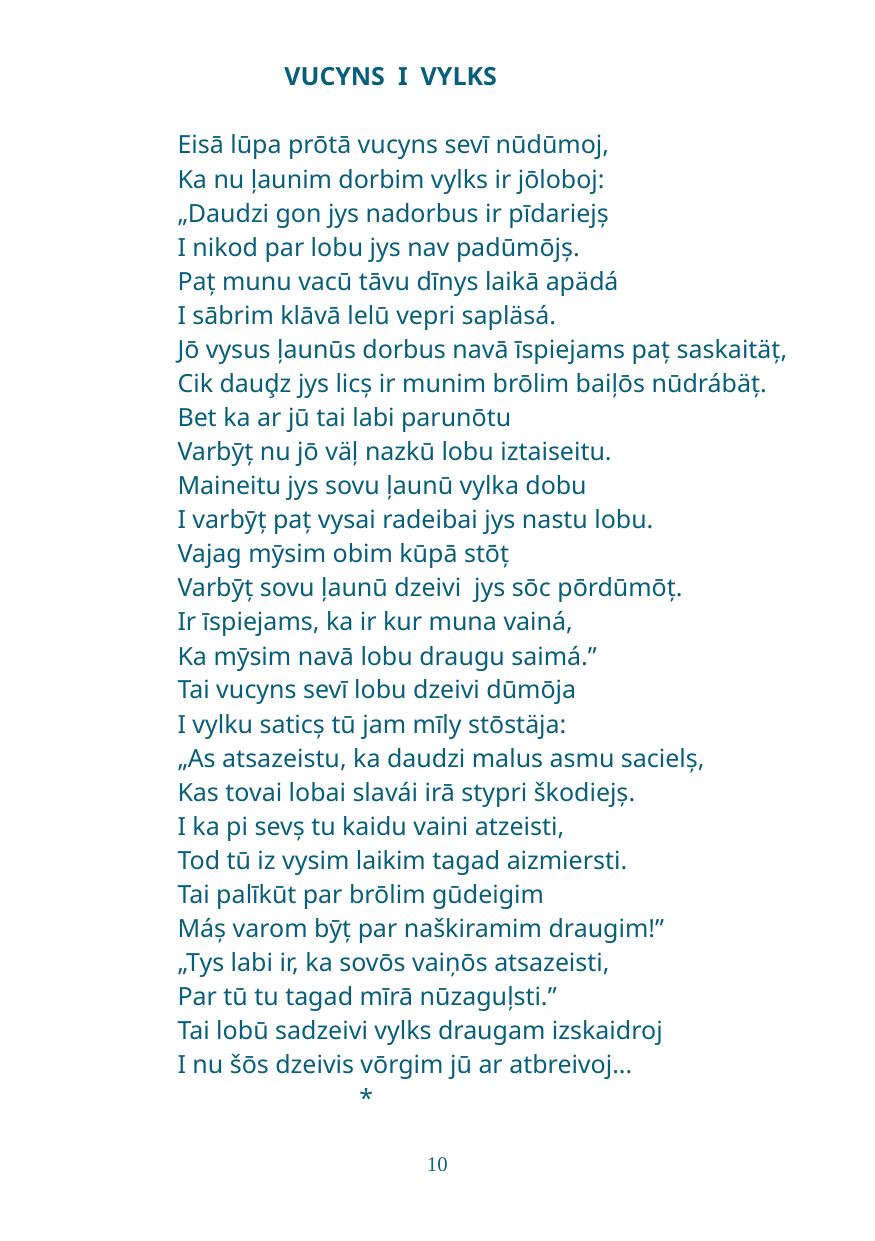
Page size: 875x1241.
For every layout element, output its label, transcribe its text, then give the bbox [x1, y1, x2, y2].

text Tai lobū sadzeivi vylks draugam izskaidroj [177, 1013, 815, 1047]
text Tod tū iz vysim laikim tagad aizmiersti. [177, 842, 815, 877]
text Jō vysus ļaunūs dorbus navā īspiejams paț saskaitäț, [177, 332, 815, 366]
text Ka mȳsim navā lobu draugu saimá.” [177, 638, 815, 672]
text Bet ka ar jū tai labi parunōtu [177, 400, 815, 434]
text I nikod par lobu jys nav padūmōjș. [177, 229, 815, 263]
text Eisā lūpa prōtā vucyns sevī nūdūmoj, [177, 127, 815, 161]
text Vajag mȳsim obim kūpā stōț [177, 536, 815, 570]
text I vylku saticș tū jam mīly stōstäja: [177, 706, 815, 740]
text Maineitu jys sovu ļaunū vylka dobu [177, 468, 815, 502]
text Paț munu vacū tāvu dīnys laikā apädá [177, 263, 815, 297]
text Varbȳț nu jō väļ nazkū lobu iztaiseitu. [177, 434, 815, 468]
text VUCYNS I VYLKS [177, 59, 815, 93]
text Cik dauḑz jys licș ir munim brōlim baiļōs nūdrábäț. [177, 366, 815, 400]
text * [177, 1081, 815, 1115]
text Varbȳț sovu ļaunū dzeivi jys sōc pōrdūmōț. [177, 570, 815, 604]
text Ka nu ļaunim dorbim vylks ir jōloboj: [177, 161, 815, 195]
text Ir īspiejams, ka ir kur muna vainá, [177, 604, 815, 638]
text „As atsazeistu, ka daudzi malus asmu sacielș, [177, 740, 815, 774]
text „Tys labi ir, ka sovōs vaiņōs atsazeisti, [177, 945, 815, 979]
text „Daudzi gon jys nadorbus ir pīdariejș [177, 195, 815, 229]
text Máș varom bȳț par naškiramim draugim!” [177, 911, 815, 945]
text Par tū tu tagad mīrā nūzaguļsti.” [177, 979, 815, 1013]
text Tai palīkūt par brōlim gūdeigim [177, 877, 815, 911]
text I sābrim klāvā lelū vepri sapläsá. [177, 297, 815, 332]
text Tai vucyns sevī lobu dzeivi dūmōja [177, 672, 815, 706]
text I varbȳț paț vysai radeibai jys nastu lobu. [177, 502, 815, 536]
text I nu šōs dzeivis vōrgim jū ar atbreivoj... [177, 1047, 815, 1081]
text I ka pi sevș tu kaidu vaini atzeisti, [177, 808, 815, 842]
text Kas tovai lobai slavái irā stypri škodiejș. [177, 774, 815, 808]
